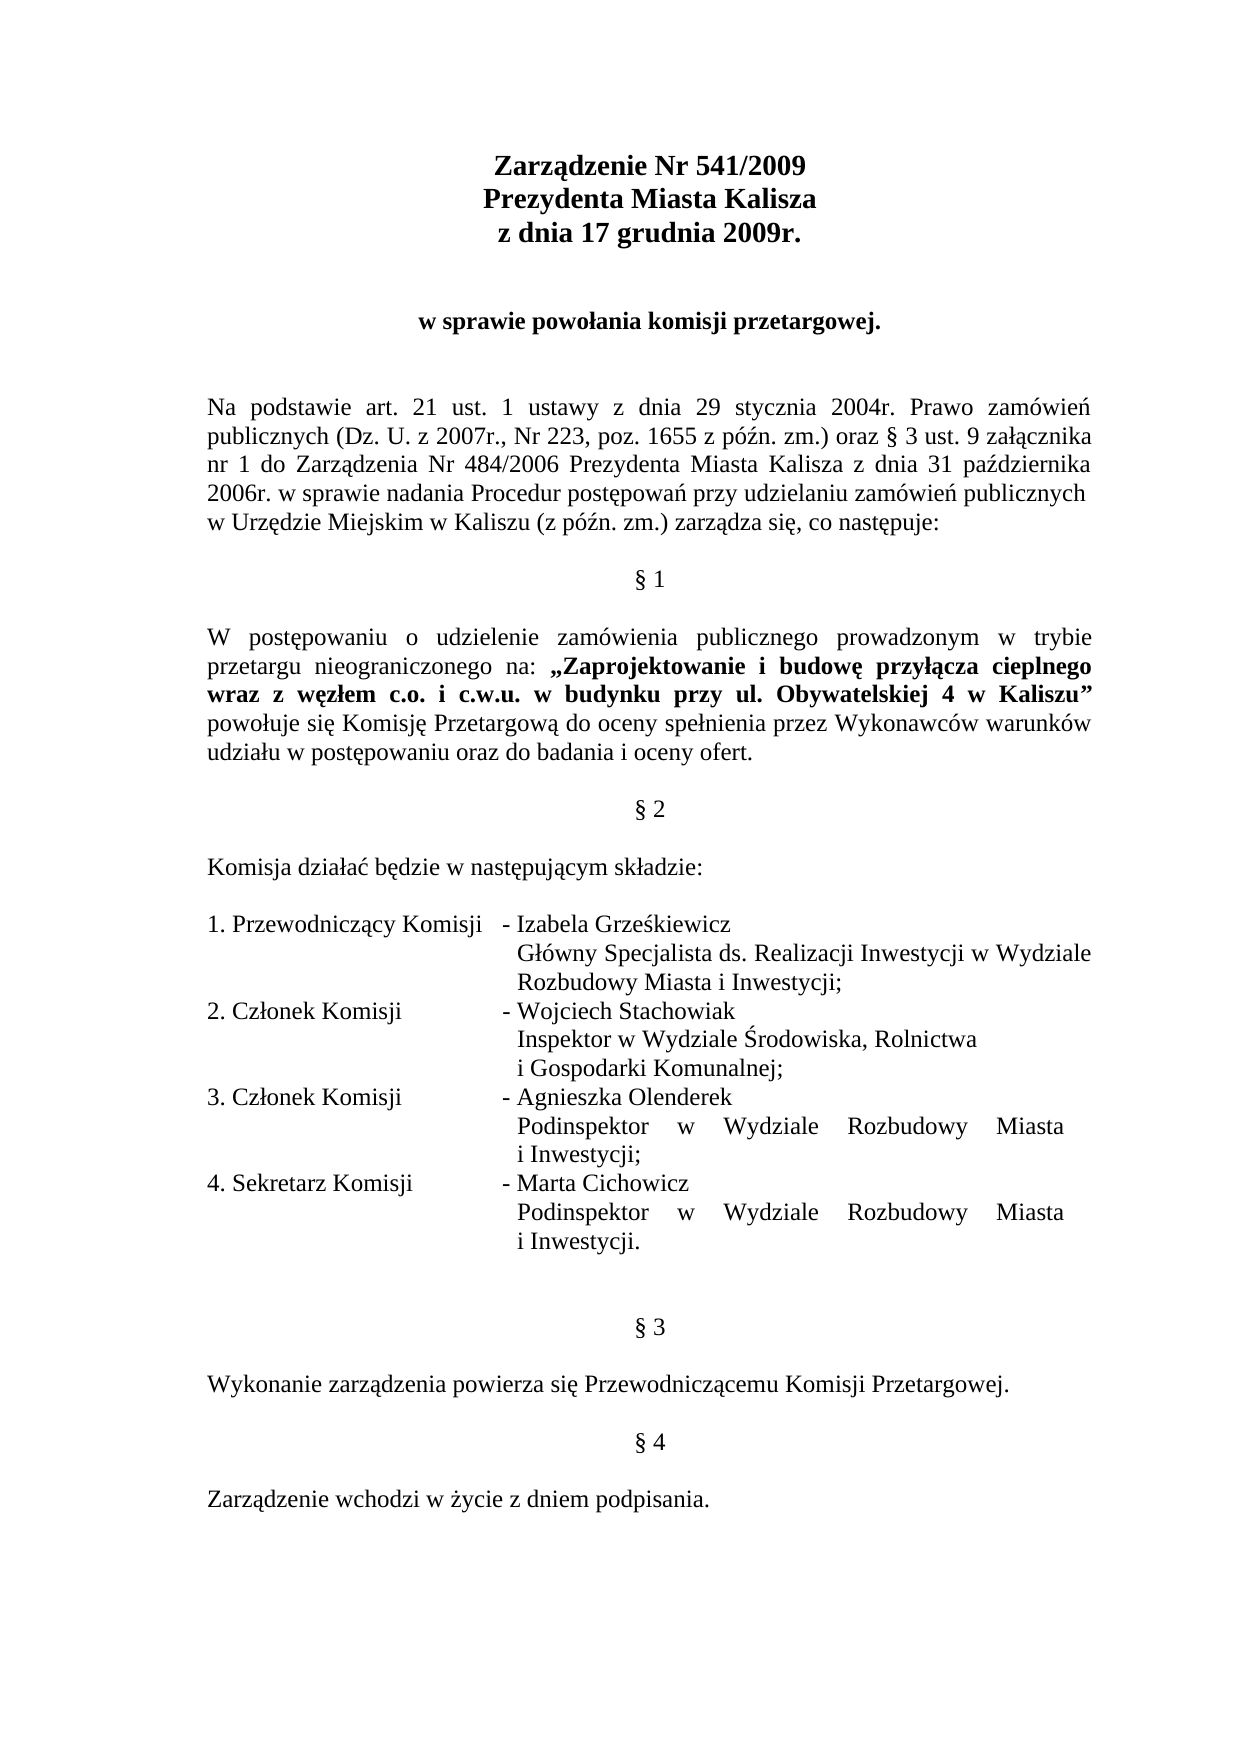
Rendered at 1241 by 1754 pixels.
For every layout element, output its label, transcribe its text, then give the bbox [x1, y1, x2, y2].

text 3. Członek Komisji - Agnieszka Olenderek [207, 1082, 1092, 1111]
text Komisja działać będzie w następującym składzie: [207, 852, 1092, 881]
text 2. Członek Komisji - Wojciech Stachowiak [207, 996, 1092, 1024]
text Zarządzenie Nr 541/2009 [207, 148, 1092, 181]
text Zarządzenie wchodzi w życie z dniem podpisania. [207, 1484, 1092, 1513]
text 4. Sekretarz Komisji - Marta Cichowicz [207, 1168, 1092, 1197]
text Główny Specjalista ds. Realizacji Inwestycji w Wydziale Rozbudowy Miasta i Inwestycji; [207, 938, 1092, 996]
text Wykonanie zarządzenia powierza się Przewodniczącemu Komisji Przetargowej. [207, 1369, 1092, 1398]
text Podinspektor w Wydziale Rozbudowy Miasta i Inwestycji. [517, 1197, 1092, 1254]
text § 2 [207, 794, 1092, 823]
text 1. Przewodniczący Komisji - Izabela Grześkiewicz [59, 909, 1092, 938]
text Podinspektor w Wydziale Rozbudowy Miasta i Inwestycji; [517, 1111, 1092, 1168]
text § 3 [207, 1312, 1092, 1341]
text W postępowaniu o udzielenie zamówienia publicznego prowadzonym w trybie przetargu nieograniczonego na: „Zaprojektowanie i budowę przyłącza cieplnego wraz z węzłem c.o. i c.w.u. w budynku przy ul. Obywatelskiej 4 w Kaliszu” powołuje się Komisję Przetargową do oceny spełnienia przez Wykonawców warunków udziału w postępowaniu oraz do badania i oceny ofert. [207, 622, 1092, 766]
text Prezydenta Miasta Kalisza [207, 181, 1092, 215]
text Na podstawie art. 21 ust. 1 ustawy z dnia 29 stycznia 2004r. Prawo zamówień publicznych (Dz. U. z 2007r., Nr 223, poz. 1655 z późn. zm.) oraz § 3 ust. 9 załącznika nr 1 do Zarządzenia Nr 484/2006 Prezydenta Miasta Kalisza z dnia 31 października 2006r. w sprawie nadania Procedur postępowań przy udzielaniu zamówień publicznych w Urzędzie Miejskim w Kaliszu (z późn. zm.) zarządza się, co następuje: [207, 392, 1092, 536]
text § 4 [207, 1427, 1092, 1456]
text § 1 [207, 564, 1092, 593]
text Inspektor w Wydziale Środowiska, Rolnictwa i Gospodarki Komunalnej; [517, 1024, 1092, 1082]
text w sprawie powołania komisji przetargowej. [207, 306, 1092, 334]
text z dnia 17 grudnia 2009r. [207, 215, 1092, 248]
